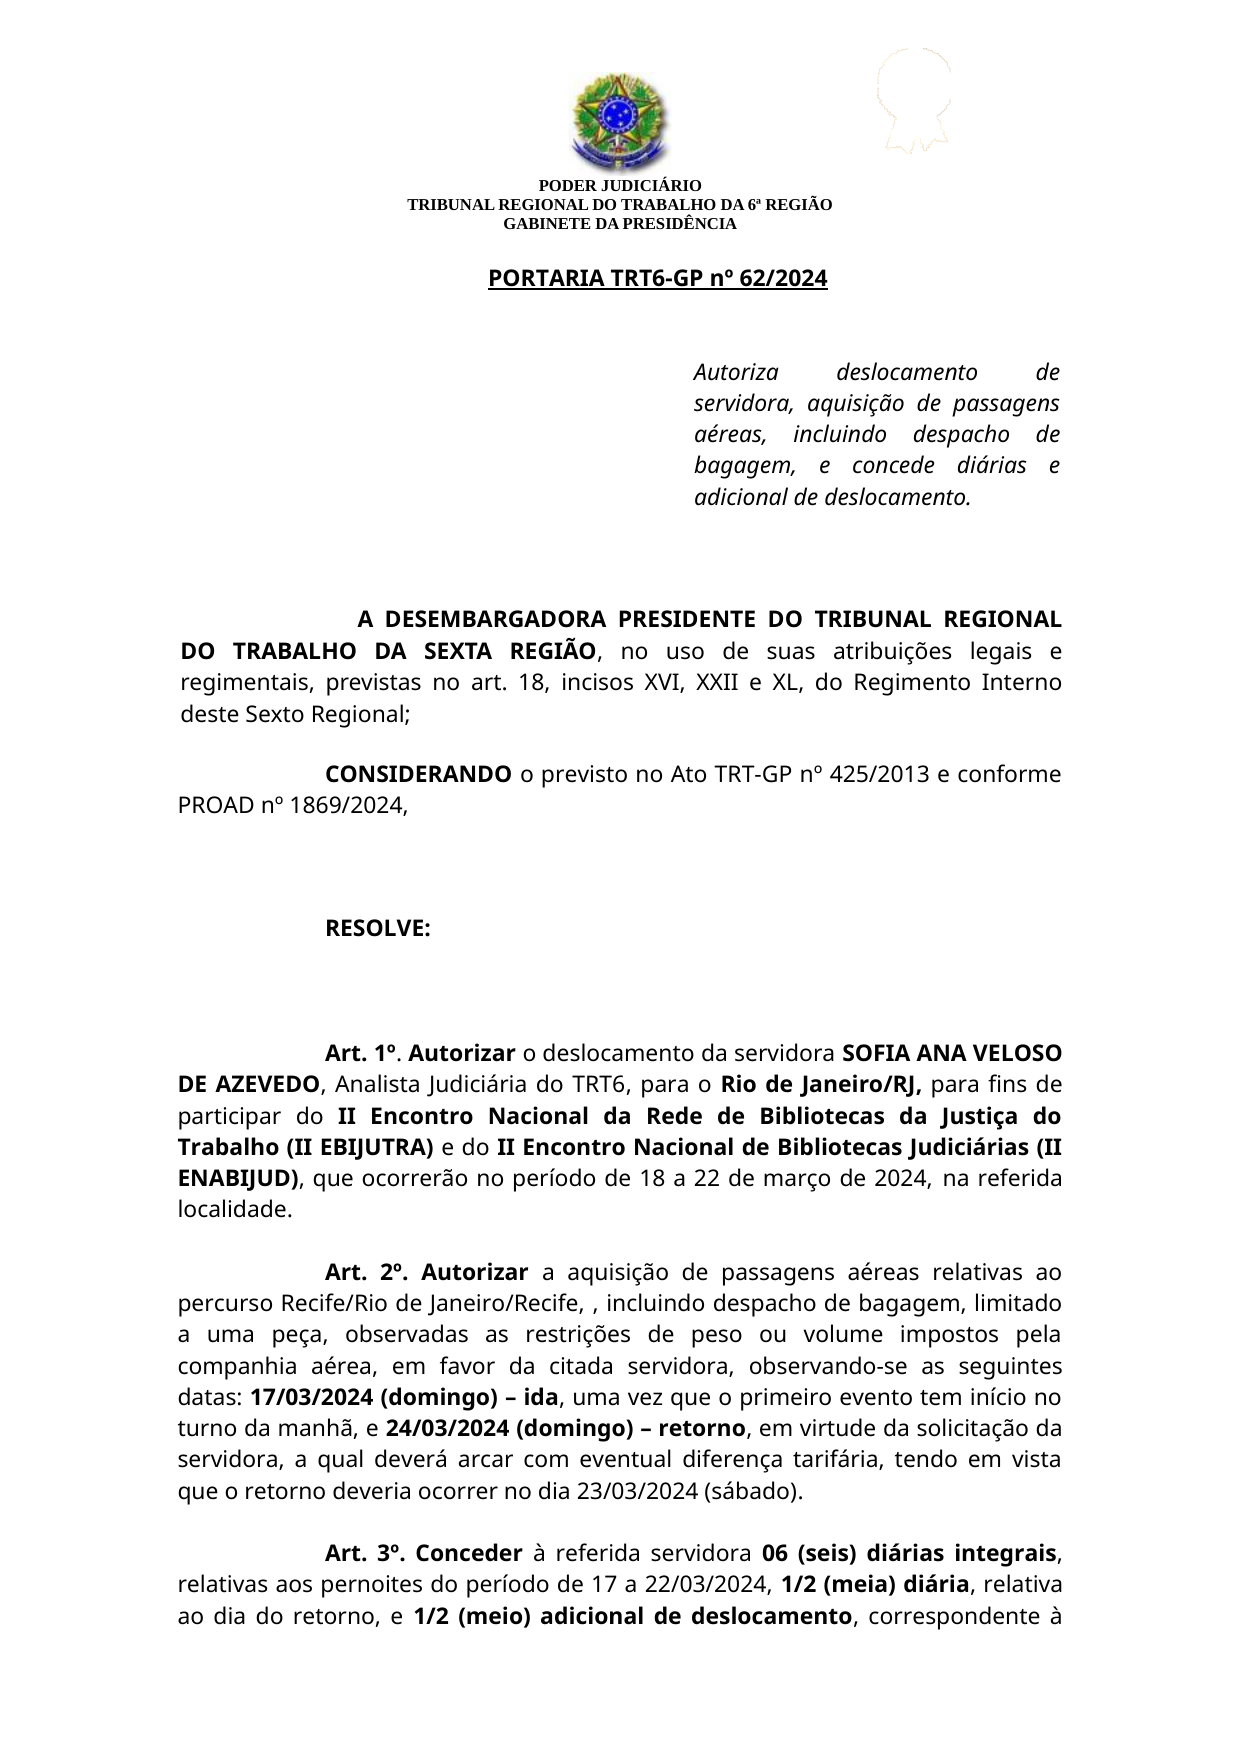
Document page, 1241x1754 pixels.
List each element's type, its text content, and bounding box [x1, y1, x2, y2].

text A DESEMBARGADORA PRESIDENTE DO TRIBUNAL REGIONAL DO TRABALHO DA SEXTA REGIÃO, no uso de suas atribuições legais e regimentais, previstas no art. 18, incisos XVI, XXII e XL, do Regimento Interno deste Sexto Regional; [180, 603, 1063, 729]
text Art. 1º. Autorizar o deslocamento da servidora SOFIA ANA VELOSO DE AZEVEDO, Analista Judiciária do TRT6, para o Rio de Janeiro/RJ, para fins de participar do II Encontro Nacional da Rede de Bibliotecas da Justiça do Trabalho (II EBIJUTRA) e do II Encontro Nacional de Bibliotecas Judiciárias (II ENABIJUD), que ocorrerão no período de 18 a 22 de março de 2024, na referida localidade. [177, 1037, 1063, 1224]
text PORTARIA TRT6-GP nº 62/2024 [177, 262, 1063, 293]
text RESOLVE: [177, 912, 1063, 943]
picture [568, 72, 672, 176]
text Art. 2º. Autorizar a aquisição de passagens aéreas relativas ao percurso Recife/Rio de Janeiro/Recife, , incluindo despacho de bagagem, limitado a uma peça, observadas as restrições de peso ou volume impostos pela companhia aérea, em favor da citada servidora, observando-se as seguintes datas: 17/03/2024 (domingo) – ida, uma vez que o primeiro evento tem início no turno da manhã, e 24/03/2024 (domingo) – retorno, em virtude da solicitação da servidora, a qual deverá arcar com eventual diferença tarifária, tendo em vista que o retorno deveria ocorrer no dia 23/03/2024 (sábado). [177, 1256, 1063, 1506]
text Autoriza deslocamento de servidora, aquisição de passagens aéreas, incluindo despacho de bagagem, e concede diárias e adicional de deslocamento. [694, 355, 1063, 512]
text CONSIDERANDO o previsto no Ato TRT-GP nº 425/2013 e conforme PROAD nº 1869/2024, [177, 758, 1063, 820]
text Art. 3º. Conceder à referida servidora 06 (seis) diárias integrais, relativas aos pernoites do período de 17 a 22/03/2024, 1/2 (meia) diária, relativa ao dia do retorno, e 1/2 (meio) adicional de deslocamento, correspondente à [177, 1537, 1063, 1631]
